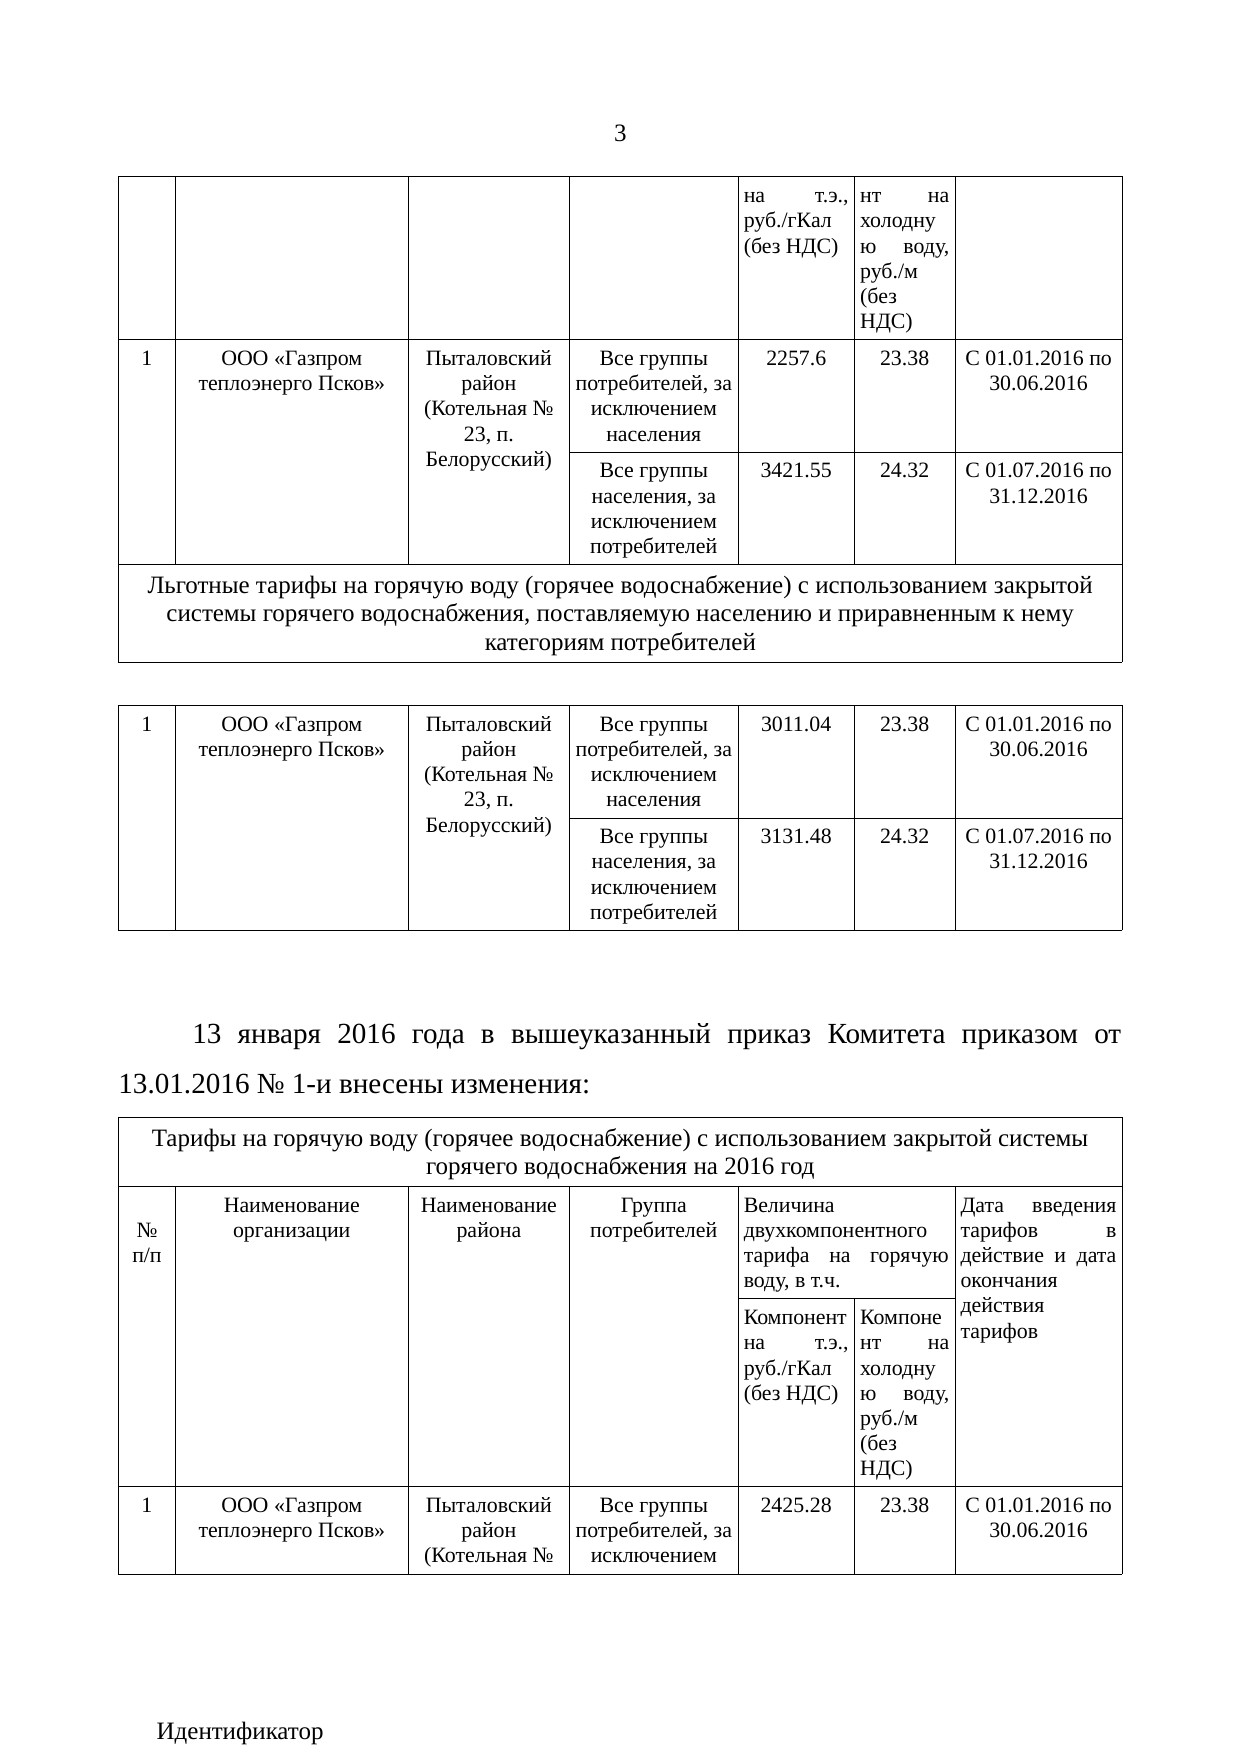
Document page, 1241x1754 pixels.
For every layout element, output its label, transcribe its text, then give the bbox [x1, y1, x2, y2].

table_cell 2425,28 [739, 1487, 854, 1573]
table_header 23,38 [855, 706, 955, 817]
text 13 января 2016 года в вышеуказанный приказ Комитета приказом от 13.01.2016 № 1-и внесены изменения: [118, 1016, 1122, 1100]
table_cell 3131,48 [739, 819, 854, 930]
table_cell Компонент на холодную воду, руб./м (без НДС) [855, 1299, 955, 1486]
table_cell 24,32 [855, 819, 955, 930]
table_cell [119, 177, 175, 339]
table_cell 1 [119, 1487, 175, 1573]
table_header 3011,04 [739, 706, 854, 817]
table_header С 01.01.2016 по 30.06.2016 [956, 706, 1122, 817]
table_cell Наименование организации [176, 1187, 408, 1486]
table_cell на т.э., руб./гКал (без НДС) [739, 177, 854, 339]
table_cell 24,32 [855, 453, 955, 564]
table_cell Льготные тарифы на горячую воду (горячее водоснабжение) с использованием закрытой системы горячего водоснабжения, поставляемую населению и приравненным к нему категориям потребителей [119, 565, 1122, 662]
table_cell Дата введения тарифов в действие и дата окончания действия тарифов [956, 1187, 1122, 1486]
table_cell Все группы потребителей, за исключением населения [570, 340, 738, 452]
table_cell [570, 177, 738, 339]
table_cell Все группы населения, за исключением потребителей [570, 819, 738, 930]
table_cell 2257,6 [739, 340, 854, 452]
table_cell С 01.07.2016 по 31.12.2016 [956, 819, 1122, 930]
table_header Пыталовский район (Котельная № 23, п. Белорусский) [409, 706, 569, 930]
table_cell 23,38 [855, 340, 955, 452]
table_cell № п/п [119, 1187, 175, 1486]
table_cell С 01.07.2016 по 31.12.2016 [956, 453, 1122, 564]
table_cell нт на холодную воду, руб./м (без НДС) [855, 177, 955, 339]
table_cell [956, 177, 1122, 339]
table_cell ООО «Газпром теплоэнерго Псков» [176, 340, 408, 564]
table_cell [176, 177, 408, 339]
table_cell 3421,55 [739, 453, 854, 564]
table_cell Все группы потребителей, за исключением [570, 1487, 738, 1573]
table_header Тарифы на горячую воду (горячее водоснабжение) с использованием закрытой системы горячего водоснабжения на 2016 год [119, 1118, 1122, 1186]
table_cell Величина двухкомпонентного тарифа на горячую воду, в т.ч. [739, 1187, 955, 1298]
table_cell [409, 177, 569, 339]
table_cell 1 [119, 340, 175, 564]
table_header ООО «Газпром теплоэнерго Псков» [176, 706, 408, 930]
table_cell Пыталовский район (Котельная № 23, п. Белорусский) [409, 340, 569, 564]
table_cell Компонент на т.э., руб./гКал (без НДС) [739, 1299, 854, 1486]
table_header Все группы потребителей, за исключением населения [570, 706, 738, 817]
table_cell С 01.01.2016 по 30.06.2016 [956, 340, 1122, 452]
table_cell 23,38 [855, 1487, 955, 1573]
table_cell Группа потребителей [570, 1187, 738, 1486]
table_header 1 [119, 706, 175, 930]
table_cell Пыталовский район (Котельная № [409, 1487, 569, 1573]
table_cell С 01.01.2016 по 30.06.2016 [956, 1487, 1122, 1573]
table_cell ООО «Газпром теплоэнерго Псков» [176, 1487, 408, 1573]
table_cell Наименование района [409, 1187, 569, 1486]
table_cell Все группы населения, за исключением потребителей [570, 453, 738, 564]
